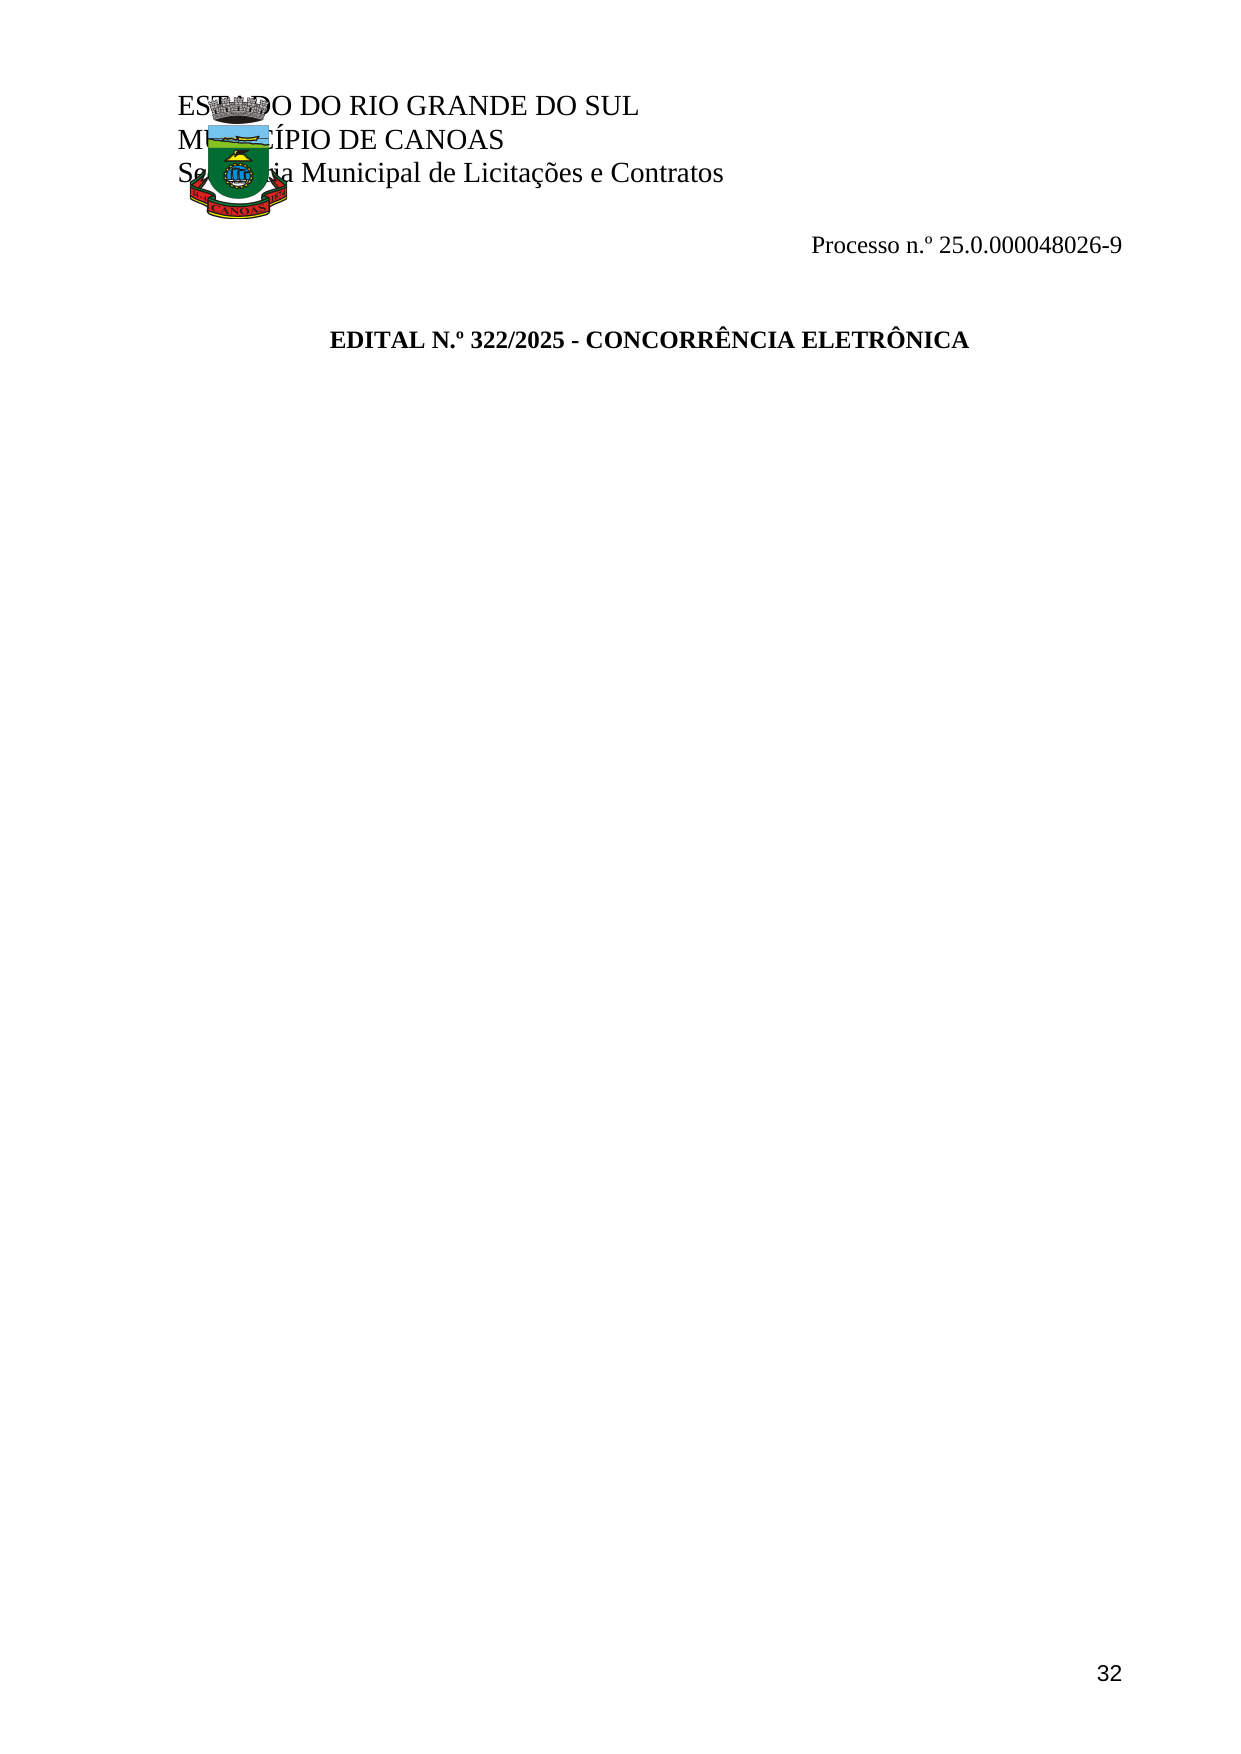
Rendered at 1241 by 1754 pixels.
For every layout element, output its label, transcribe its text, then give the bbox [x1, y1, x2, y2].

text EDITAL N.º 322/2025 - CONCORRÊNCIA ELETRÔNICA [177, 325, 1122, 354]
